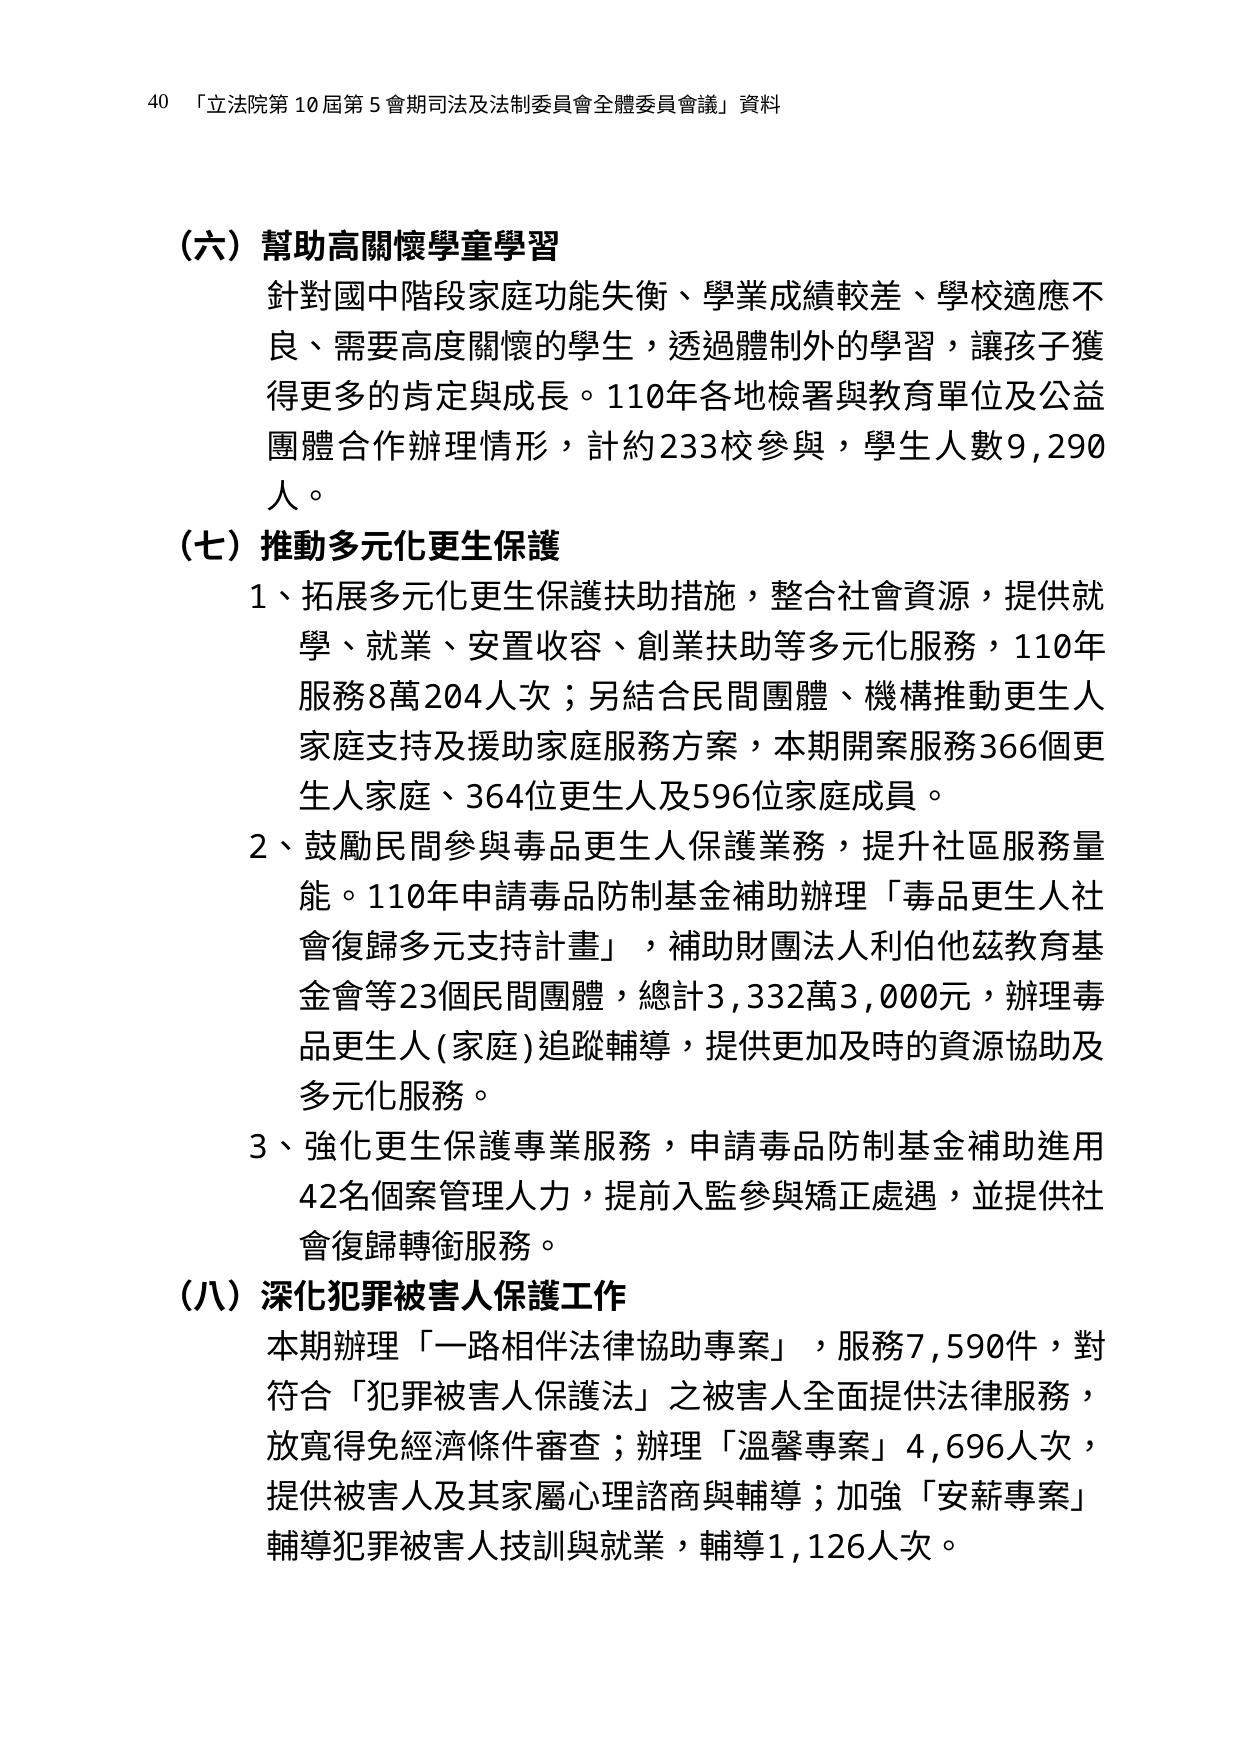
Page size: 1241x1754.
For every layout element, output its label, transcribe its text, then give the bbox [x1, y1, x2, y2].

text 1、拓展多元化更生保護扶助措施，整合社會資源，提供就學、就業、安置收容、創業扶助等多元化服務，110年服務8萬204人次；另結合民間團體、機構推動更生人家庭支持及援助家庭服務方案，本期開案服務366個更生人家庭、364位更生人及596位家庭成員。 [248, 569, 1106, 819]
text 本期辦理「一路相伴法律協助專案」，服務7,590件，對符合「犯罪被害人保護法」之被害人全面提供法律服務，放寬得免經濟條件審查；辦理「溫馨專案」4,696人次，提供被害人及其家屬心理諮商與輔導；加強「安薪專案」輔導犯罪被害人技訓與就業，輔導1,126人次。 [266, 1319, 1106, 1569]
text （七）推動多元化更生保護 [160, 519, 1106, 569]
text 3、強化更生保護專業服務，申請毒品防制基金補助進用42名個案管理人力，提前入監參與矯正處遇，並提供社會復歸轉銜服務。 [248, 1119, 1106, 1269]
text （八）深化犯罪被害人保護工作 [160, 1269, 1106, 1319]
text 針對國中階段家庭功能失衡、學業成績較差、學校適應不良、需要高度關懷的學生，透過體制外的學習，讓孩子獲得更多的肯定與成長。110年各地檢署與教育單位及公益團體合作辦理情形，計約233校參與，學生人數9,290人。 [266, 269, 1106, 519]
text 2、鼓勵民間參與毒品更生人保護業務，提升社區服務量能。110年申請毒品防制基金補助辦理「毒品更生人社會復歸多元支持計畫」，補助財團法人利伯他茲教育基金會等23個民間團體，總計3,332萬3,000元，辦理毒品更生人(家庭)追蹤輔導，提供更加及時的資源協助及多元化服務。 [248, 819, 1106, 1119]
text （六）幫助高關懷學童學習 [160, 219, 1106, 269]
